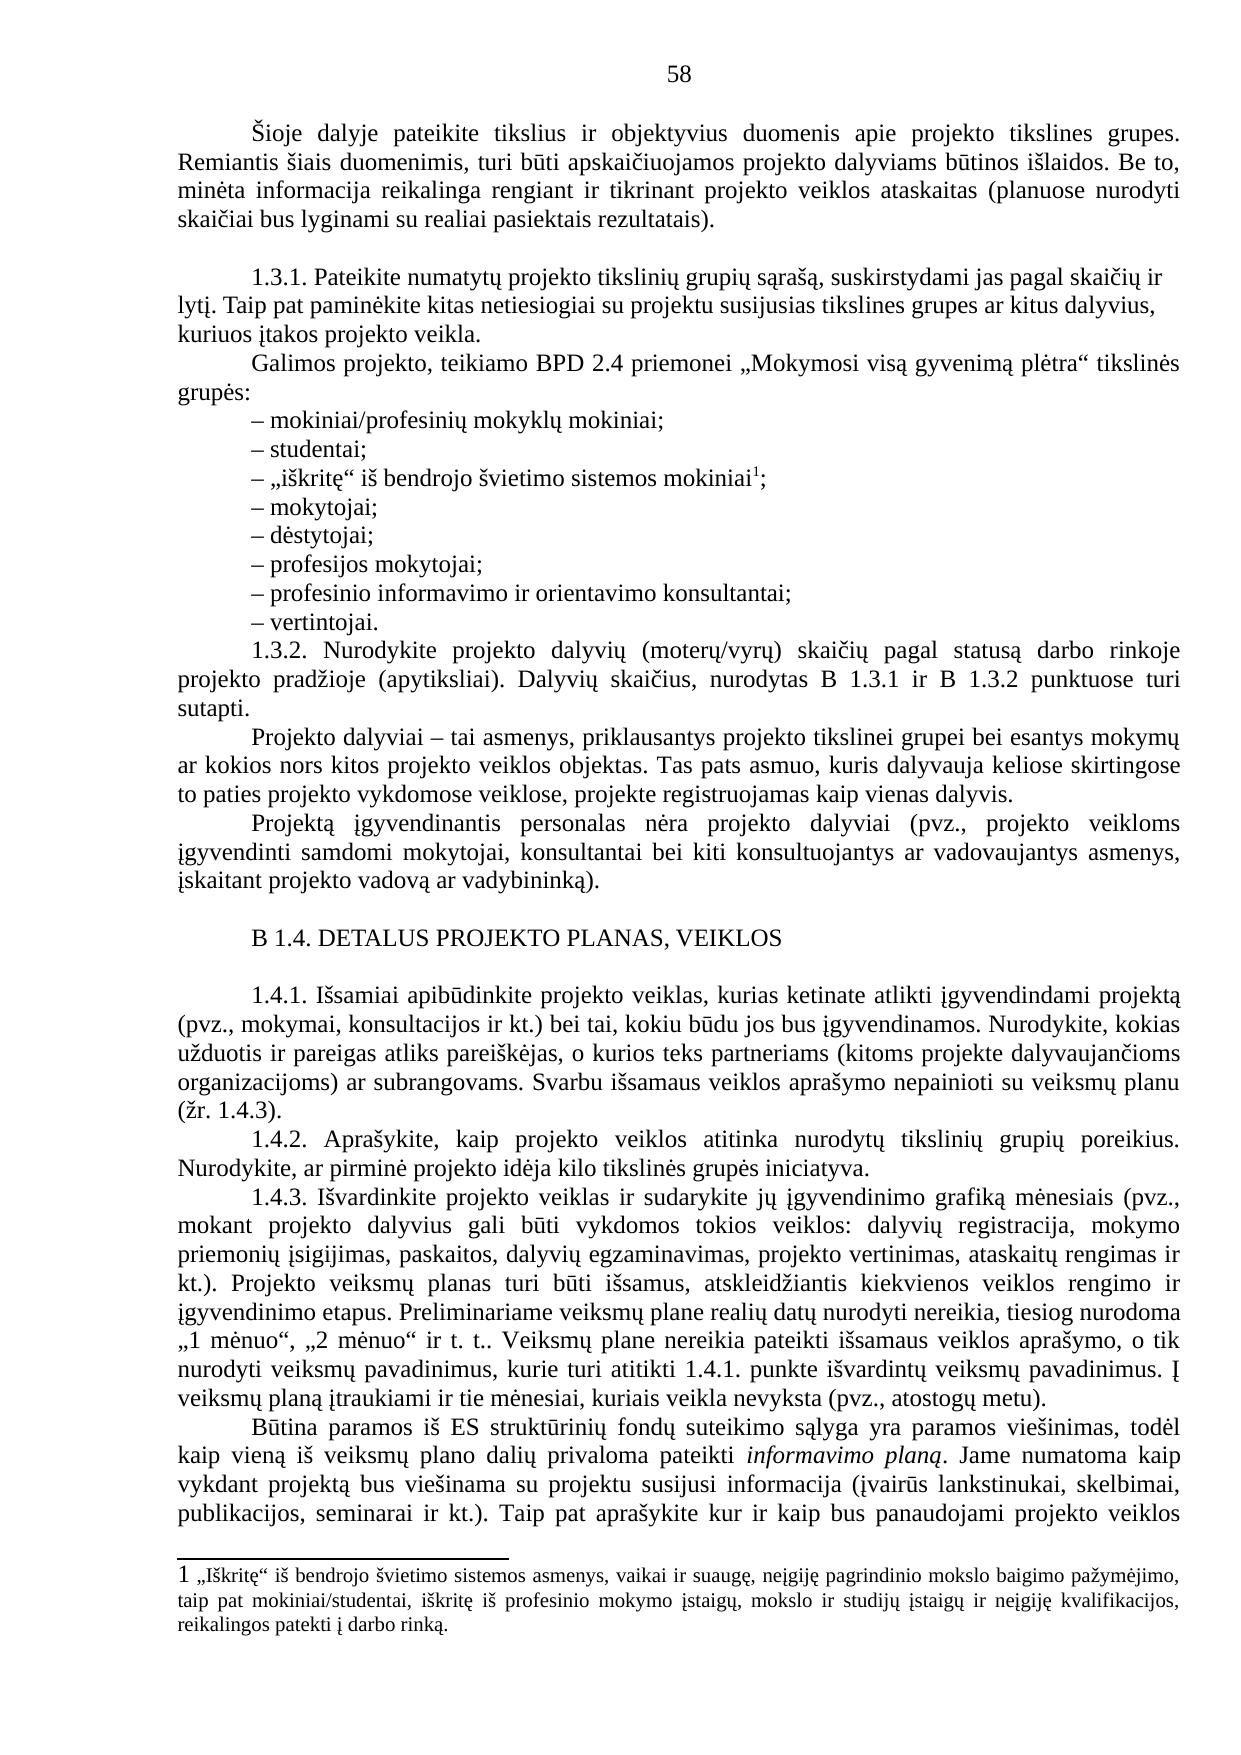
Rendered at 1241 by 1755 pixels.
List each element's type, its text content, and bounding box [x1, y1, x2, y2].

text Projekto dalyviai – tai asmenys, priklausantys projekto tikslinei grupei bei esantys mokymų ar kokios nors kitos projekto veiklos objektas. Tas pats asmuo, kuris dalyvauja keliose skirtingose to paties projekto vykdomose veiklose, projekte registruojamas kaip vienas dalyvis. [177, 722, 1181, 808]
text – profesijos mokytojai; [177, 549, 1181, 578]
text 1.3.2. Nurodykite projekto dalyvių (moterų/vyrų) skaičių pagal statusą darbo rinkoje projekto pradžioje (apytiksliai). Dalyvių skaičius, nurodytas B 1.3.1 ir B 1.3.2 punktuose turi sutapti. [177, 636, 1181, 722]
text – mokytojai; [177, 492, 1181, 521]
text – dėstytojai; [177, 521, 1181, 549]
text – studentai; [177, 434, 1181, 463]
text 1.4.3. Išvardinkite projekto veiklas ir sudarykite jų įgyvendinimo grafiką mėnesiais (pvz., mokant projekto dalyvius gali būti vykdomos tokios veiklos: dalyvių registracija, mokymo priemonių įsigijimas, paskaitos, dalyvių egzaminavimas, projekto vertinimas, ataskaitų rengimas ir kt.). Projekto veiksmų planas turi būti išsamus, atskleidžiantis kiekvienos veiklos rengimo ir įgyvendinimo etapus. Preliminariame veiksmų plane realių datų nurodyti nereikia, tiesiog nurodoma „1 mėnuo“, „2 mėnuo“ ir t. t.. Veiksmų plane nereikia pateikti išsamaus veiklos aprašymo, o tik nurodyti veiksmų pavadinimus, kurie turi atitikti 1.4.1. punkte išvardintų veiksmų pavadinimus. Į veiksmų planą įtraukiami ir tie mėnesiai, kuriais veikla nevyksta (pvz., atostogų metu). [177, 1182, 1181, 1412]
text Būtina paramos iš ES struktūrinių fondų suteikimo sąlyga yra paramos viešinimas, todėl kaip vieną iš veiksmų plano dalių privaloma pateikti informavimo planą. Jame numatoma kaip vykdant projektą bus viešinama su projektu susijusi informacija (įvairūs lankstinukai, skelbimai, publikacijos, seminarai ir kt.). Taip pat aprašykite kur ir kaip bus panaudojami projekto veiklos [177, 1412, 1181, 1527]
text 1.4.2. Aprašykite, kaip projekto veiklos atitinka nurodytų tikslinių grupių poreikius. Nurodykite, ar pirminė projekto idėja kilo tikslinės grupės iniciatyva. [177, 1124, 1181, 1182]
text B 1.4. DETALUS PROJEKTO PLANAS, VEIKLOS [177, 923, 1181, 952]
text – mokiniai/profesinių mokyklų mokiniai; [177, 406, 1181, 434]
text – „iškritę“ iš bendrojo švietimo sistemos mokiniai; [177, 463, 1181, 492]
text 1.3.1. Pateikite numatytų projekto tikslinių grupių sąrašą, suskirstydami jas pagal skaičių ir lytį. Taip pat paminėkite kitas netiesiogiai su projektu susijusias tikslines grupes ar kitus dalyvius, kuriuos įtakos projekto veikla. [177, 262, 1181, 348]
text – profesinio informavimo ir orientavimo konsultantai; [177, 578, 1181, 607]
text Galimos projekto, teikiamo BPD 2.4 priemonei „Mokymosi visą gyvenimą plėtra“ tikslinės grupės: [177, 348, 1181, 406]
text „Iškritę“ iš bendrojo švietimo sistemos asmenys, vaikai ir suaugę, neįgiję pagrindinio mokslo baigimo pažymėjimo, taip pat mokiniai/studentai, iškritę iš profesinio mokymo įstaigų, mokslo ir studijų įstaigų ir neįgiję kvalifikacijos, reikalingos patekti į darbo rinką. [177, 1559, 1181, 1636]
text 1.4.1. Išsamiai apibūdinkite projekto veiklas, kurias ketinate atlikti įgyvendindami projektą (pvz., mokymai, konsultacijos ir kt.) bei tai, kokiu būdu jos bus įgyvendinamos. Nurodykite, kokias užduotis ir pareigas atliks pareiškėjas, o kurios teks partneriams (kitoms projekte dalyvaujančioms organizacijoms) ar subrangovams. Svarbu išsamaus veiklos aprašymo nepainioti su veiksmų planu (žr. 1.4.3). [177, 981, 1181, 1124]
text Šioje dalyje pateikite tikslius ir objektyvius duomenis apie projekto tikslines grupes. Remiantis šiais duomenimis, turi būti apskaičiuojamos projekto dalyviams būtinos išlaidos. Be to, minėta informacija reikalinga rengiant ir tikrinant projekto veiklos ataskaitas (planuose nurodyti skaičiai bus lyginami su realiai pasiektais rezultatais). [177, 118, 1181, 233]
text Projektą įgyvendinantis personalas nėra projekto dalyviai (pvz., projekto veikloms įgyvendinti samdomi mokytojai, konsultantai bei kiti konsultuojantys ar vadovaujantys asmenys, įskaitant projekto vadovą ar vadybininką). [177, 808, 1181, 894]
text – vertintojai. [177, 607, 1181, 636]
